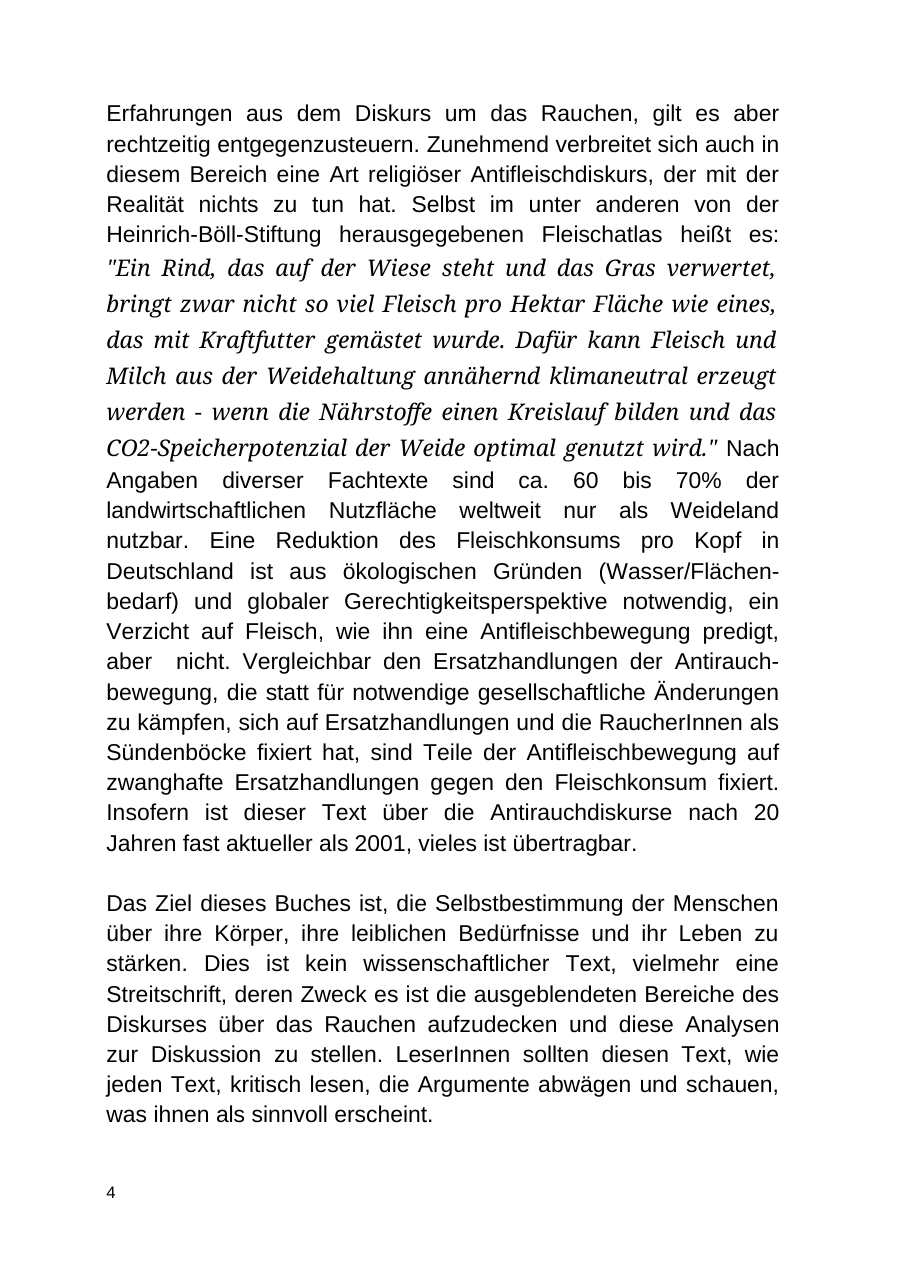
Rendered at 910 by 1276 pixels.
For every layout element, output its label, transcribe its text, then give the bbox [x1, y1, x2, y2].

text Erfahrungen aus dem Diskurs um das Rauchen, gilt es aber rechtzeitig entgegenzusteuern. Zunehmend verbreitet sich auch in diesem Bereich eine Art religiöser Antifleischdiskurs, der mit der Realität nichts zu tun hat. Selbst im unter anderen von der Heinrich-Böll-Stiftung herausgegebenen Fleischatlas heißt es: "Ein Rind, das auf der Wiese steht und das Gras verwertet, bringt zwar nicht so viel Fleisch pro Hektar Fläche wie eines, das mit Kraftfutter gemästet wurde. Dafür kann Fleisch und Milch aus der Weidehaltung annähernd klimaneutral erzeugt werden - wenn die Nährstoffe einen Kreislauf bilden und das CO2-Speicherpotenzial der Weide optimal genutzt wird." Nach Angaben diverser Fachtexte sind ca. 60 bis 70% der landwirtschaftlichen Nutzfläche weltweit nur als Weideland nutzbar. Eine Reduktion des Fleischkonsums pro Kopf in Deutschland ist aus ökologischen Gründen (Wasser/Flächen-bedarf) und globaler Gerechtigkeitsperspektive notwendig, ein Verzicht auf Fleisch, wie ihn eine Antifleischbewegung predigt, aber nicht. Vergleichbar den Ersatzhandlungen der Antirauch-bewegung, die statt für notwendige gesellschaftliche Änderungen zu kämpfen, sich auf Ersatzhandlungen und die RaucherInnen als Sündenböcke fixiert hat, sind Teile der Antifleischbewegung auf zwanghafte Ersatzhandlungen gegen den Fleischkonsum fixiert. Insofern ist dieser Text über die Antirauchdiskurse nach 20 Jahren fast aktueller als 2001, vieles ist übertragbar. [106, 100, 779, 856]
text Das Ziel dieses Buches ist, die Selbstbestimmung der Menschen über ihre Körper, ihre leiblichen Bedürfnisse und ihr Leben zu stärken. Dies ist kein wissenschaftlicher Text, vielmehr eine Streitschrift, deren Zweck es ist die ausgeblendeten Bereiche des Diskurses über das Rauchen aufzudecken und diese Analysen zur Diskussion zu stellen. LeserInnen sollten diesen Text, wie jeden Text, kritisch lesen, die Argumente abwägen und schauen, was ihnen als sinnvoll erscheint. [106, 890, 779, 1128]
